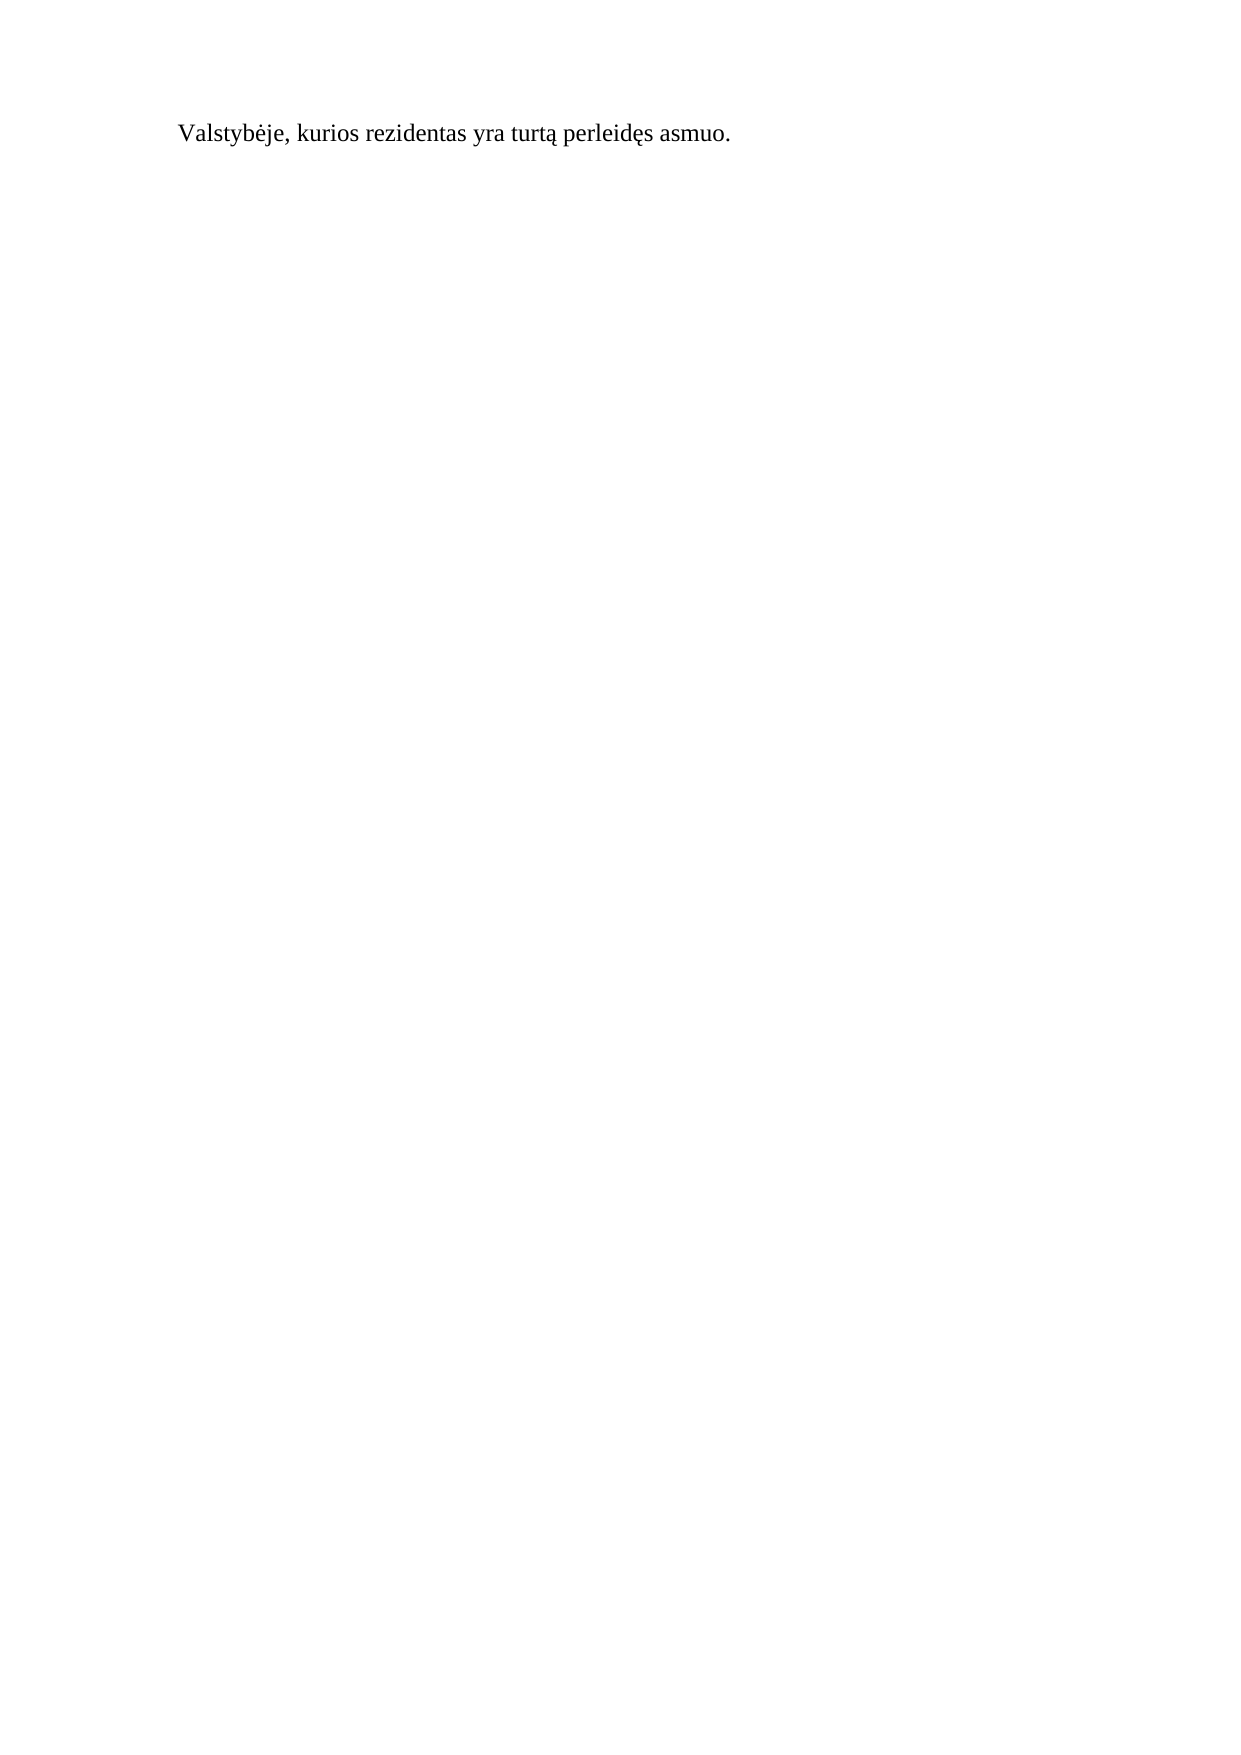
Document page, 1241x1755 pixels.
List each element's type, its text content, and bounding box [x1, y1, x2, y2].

text Valstybėje, kurios rezidentas yra turtą perleidęs asmuo. [177, 118, 1122, 147]
